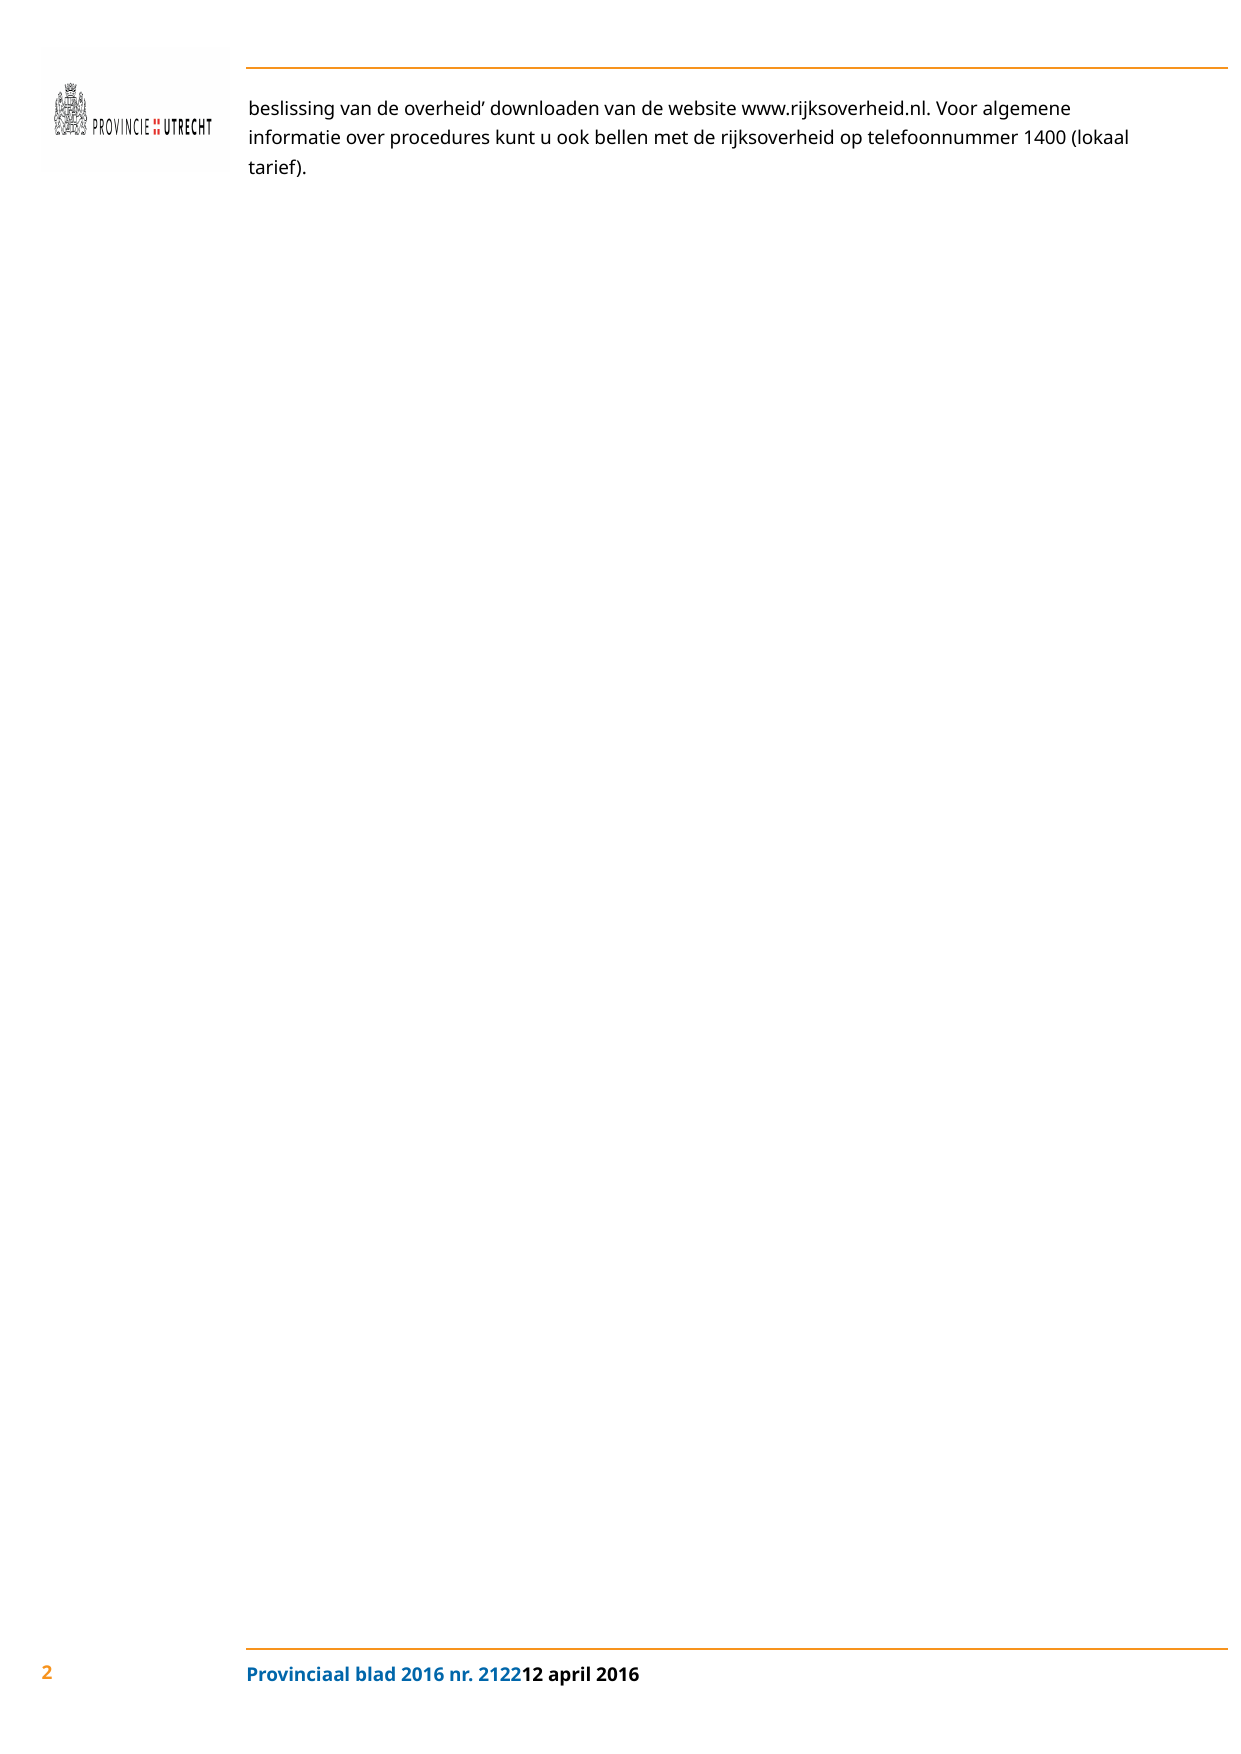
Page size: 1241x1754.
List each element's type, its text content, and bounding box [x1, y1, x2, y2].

text beslissing van de overheid’ downloaden van de website www.rijksoverheid.nl. Voor algemene informatie over procedures kunt u ook bellen met de rijksoverheid op telefoonnummer 1400 (lokaal tarief). [248, 95, 1152, 180]
picture [41, 47, 231, 172]
